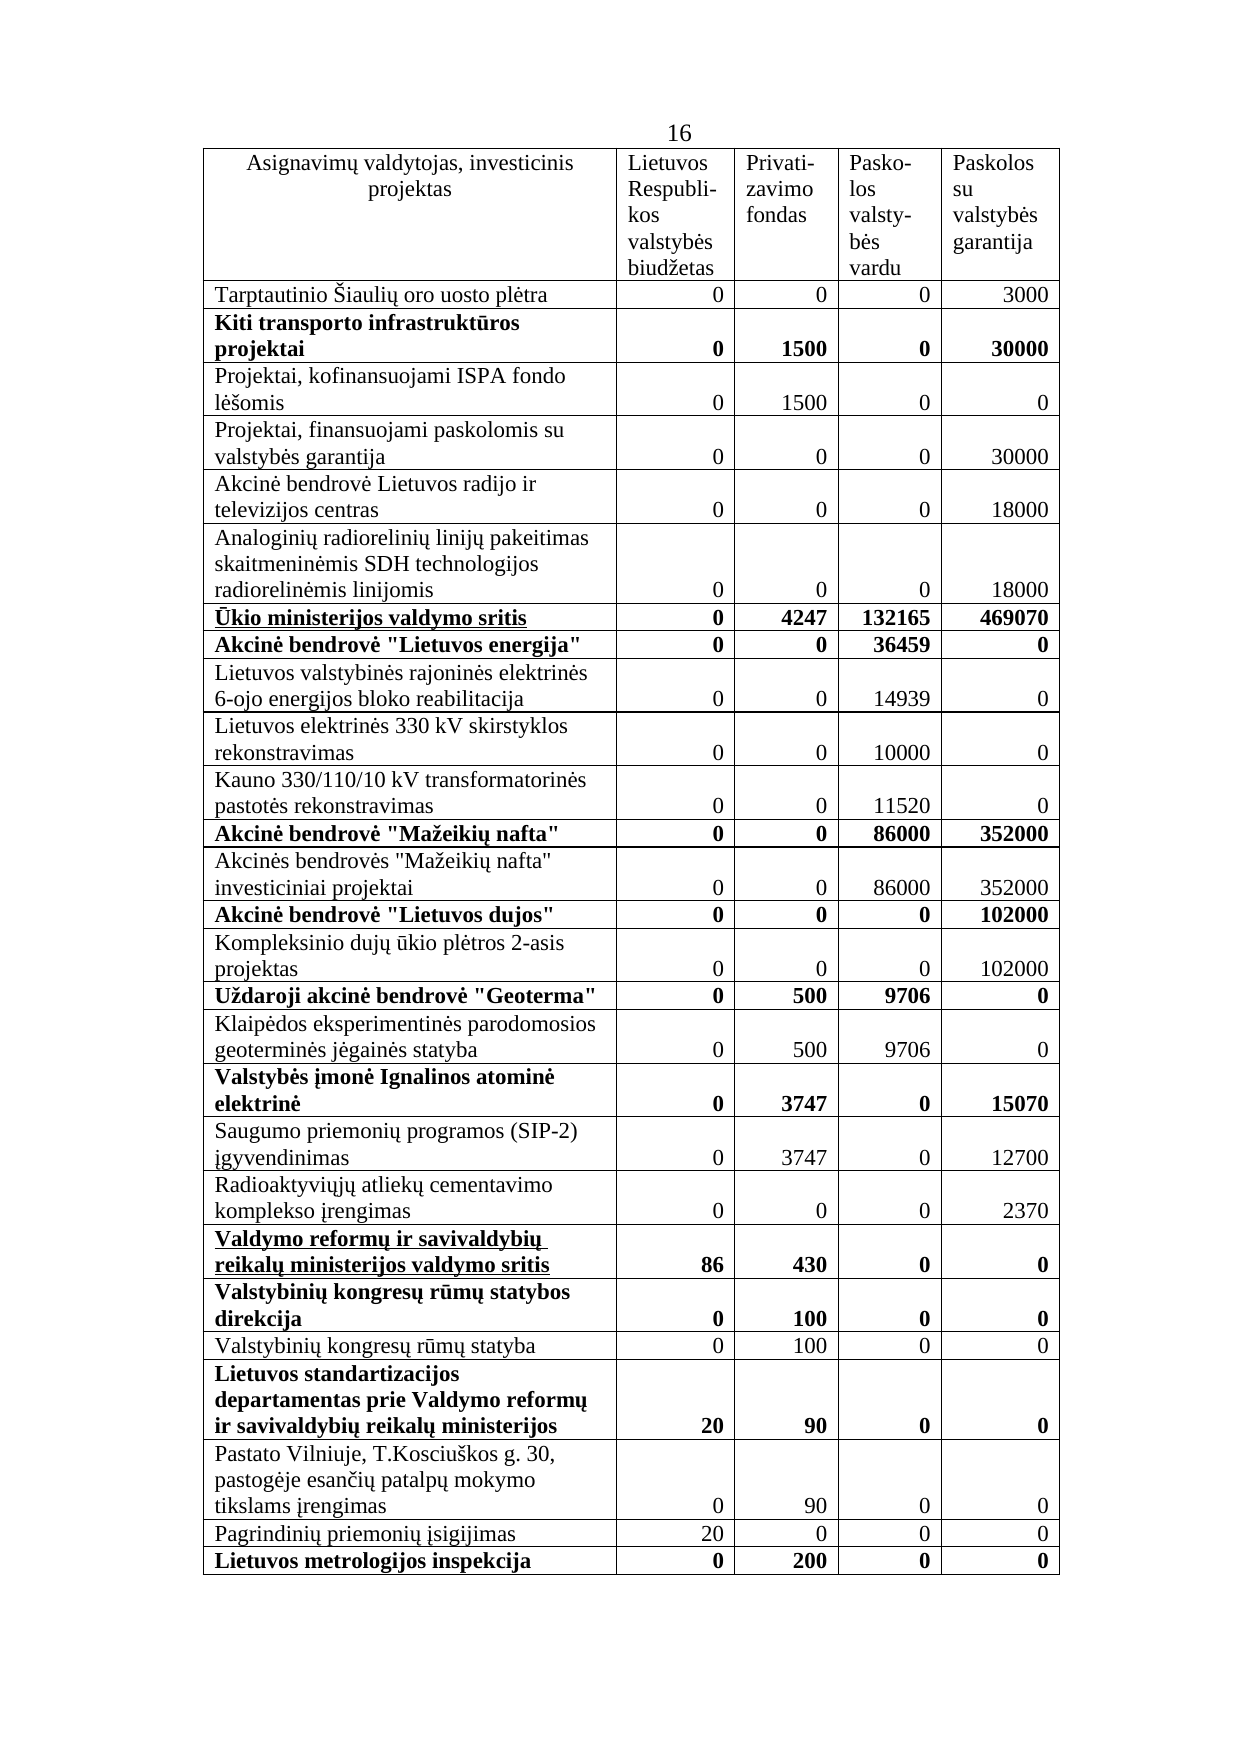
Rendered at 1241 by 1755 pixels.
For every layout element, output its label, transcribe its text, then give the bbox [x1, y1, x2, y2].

table_cell Akcinė bendrovė "Mažeikių nafta" [204, 820, 616, 846]
table_cell 0 [942, 1360, 1059, 1439]
table_cell 9706 [839, 982, 941, 1009]
table_cell 0 [735, 631, 838, 658]
table_cell 0 [942, 1279, 1059, 1331]
table_cell 11520 [839, 766, 941, 819]
table_cell 18000 [942, 470, 1059, 523]
table_cell 0 [735, 1171, 838, 1224]
table_cell Akcinė bendrovė Lietuvos radijo ir televizijos centras [204, 470, 616, 523]
table_cell Kompleksinio dujų ūkio plėtros 2-asis projektas [204, 929, 616, 981]
table_cell 90 [735, 1440, 838, 1519]
table_cell Uždaroji akcinė bendrovė "Geoterma" [204, 982, 616, 1009]
table_cell 0 [617, 1010, 734, 1062]
table_cell 0 [942, 1440, 1059, 1519]
table_cell 12700 [942, 1117, 1059, 1170]
table_cell 18000 [942, 524, 1059, 603]
table_cell 86 [617, 1225, 734, 1277]
table_cell 2370 [942, 1171, 1059, 1224]
table_cell 0 [839, 524, 941, 603]
table_cell 0 [617, 1332, 734, 1358]
table_cell 0 [617, 766, 734, 819]
table_cell Valstybinių kongresų rūmų statyba [204, 1332, 616, 1358]
table_cell 20 [617, 1520, 734, 1546]
table_cell 20 [617, 1360, 734, 1439]
table_cell 0 [839, 281, 941, 308]
table_cell 0 [839, 929, 941, 981]
table_cell Lietuvos valstybinės rajoninės elektrinės 6-ojo energijos bloko reabilitacija [204, 659, 616, 711]
table_cell 0 [839, 1332, 941, 1358]
table_cell 0 [735, 766, 838, 819]
table_cell 0 [839, 470, 941, 523]
table_cell Akcinė bendrovė "Lietuvos energija" [204, 631, 616, 658]
table_cell 14939 [839, 659, 941, 711]
table_cell 0 [839, 1360, 941, 1439]
table_cell 0 [735, 470, 838, 523]
table_cell 15070 [942, 1064, 1059, 1116]
table_cell Klaipėdos eksperimentinės parodomosios geoterminės jėgainės statyba [204, 1010, 616, 1062]
table_cell 0 [942, 982, 1059, 1009]
table_cell 0 [617, 659, 734, 711]
table_cell 0 [617, 901, 734, 927]
table_cell 4247 [735, 604, 838, 630]
table_cell 0 [735, 281, 838, 308]
table_cell 0 [617, 1279, 734, 1331]
table_cell 0 [839, 1547, 941, 1573]
table_cell 0 [617, 1547, 734, 1573]
table_cell 0 [942, 631, 1059, 658]
table_cell 0 [617, 1171, 734, 1224]
table_cell 0 [735, 848, 838, 900]
table_cell 0 [617, 416, 734, 469]
table_cell 0 [839, 1117, 941, 1170]
table_cell 500 [735, 982, 838, 1009]
table_cell 3747 [735, 1117, 838, 1170]
table_cell Pastato Vilniuje, T.Kosciuškos g. 30, pastogėje esančių patalpų mokymo tikslams įrengimas [204, 1440, 616, 1519]
table_cell 0 [735, 901, 838, 927]
table_cell Projektai, kofinansuojami ISPA fondo lėšomis [204, 363, 616, 415]
table_cell 500 [735, 1010, 838, 1062]
table_cell 90 [735, 1360, 838, 1439]
table_cell 0 [735, 524, 838, 603]
table_cell 0 [735, 929, 838, 981]
table_cell 100 [735, 1332, 838, 1358]
table_cell 0 [617, 363, 734, 415]
table_cell 0 [839, 1440, 941, 1519]
table_cell 0 [617, 1117, 734, 1170]
table_cell 0 [735, 659, 838, 711]
table_cell 86000 [839, 848, 941, 900]
table_cell Pagrindinių priemonių įsigijimas [204, 1520, 616, 1546]
table_cell 9706 [839, 1010, 941, 1062]
table_cell Valstybinių kongresų rūmų statybos direkcija [204, 1279, 616, 1331]
table_cell Valdymo reformų ir savivaldybių reikalų ministerijos valdymo sritis [204, 1225, 616, 1277]
table_cell 0 [735, 820, 838, 846]
table_cell 0 [942, 1547, 1059, 1573]
table_cell 0 [942, 766, 1059, 819]
table_header Lietuvos Respubli-kos valstybės biudžetas [617, 149, 734, 280]
table_cell 102000 [942, 929, 1059, 981]
table_cell 3747 [735, 1064, 838, 1116]
table_cell 0 [942, 1520, 1059, 1546]
table_cell 0 [839, 1520, 941, 1546]
table_cell 0 [617, 929, 734, 981]
table_cell 0 [839, 1171, 941, 1224]
table_cell 0 [735, 416, 838, 469]
table_cell 0 [839, 309, 941, 362]
table_cell Saugumo priemonių programos (SIP-2) įgyvendinimas [204, 1117, 616, 1170]
table_cell 0 [942, 363, 1059, 415]
table_cell 0 [617, 1440, 734, 1519]
table_cell 0 [942, 1332, 1059, 1358]
table_cell Lietuvos elektrinės 330 kV skirstyklos rekonstravimas [204, 713, 616, 765]
table_cell 0 [617, 848, 734, 900]
table_cell 36459 [839, 631, 941, 658]
table_cell 0 [942, 1225, 1059, 1277]
table_cell 0 [617, 524, 734, 603]
table_cell 1500 [735, 309, 838, 362]
table_cell 0 [942, 713, 1059, 765]
table_cell 0 [617, 982, 734, 1009]
table_header Pasko-los valsty-bės vardu [839, 149, 941, 280]
table_cell 352000 [942, 848, 1059, 900]
table_cell 30000 [942, 309, 1059, 362]
table_cell Kiti transporto infrastruktūros projektai [204, 309, 616, 362]
table_cell 0 [735, 1520, 838, 1546]
table_cell 0 [839, 416, 941, 469]
table_cell Lietuvos metrologijos inspekcija [204, 1547, 616, 1573]
table_cell 0 [617, 470, 734, 523]
table_cell Ūkio ministerijos valdymo sritis [204, 604, 616, 630]
table_cell 352000 [942, 820, 1059, 846]
table_cell Akcinė bendrovė "Lietuvos dujos" [204, 901, 616, 927]
table_cell 100 [735, 1279, 838, 1331]
table_cell 102000 [942, 901, 1059, 927]
table_cell 86000 [839, 820, 941, 846]
table_header Paskolos su valstybės garantija [942, 149, 1059, 280]
table_cell Projektai, finansuojami paskolomis su valstybės garantija [204, 416, 616, 469]
table_cell 0 [617, 1064, 734, 1116]
table_cell Tarptautinio Šiaulių oro uosto plėtra [204, 281, 616, 308]
table_cell 0 [942, 1010, 1059, 1062]
table_cell 0 [839, 363, 941, 415]
table_cell 10000 [839, 713, 941, 765]
table_cell 200 [735, 1547, 838, 1573]
table_cell 469070 [942, 604, 1059, 630]
table_cell 132165 [839, 604, 941, 630]
table_cell 0 [617, 631, 734, 658]
table_cell 0 [617, 281, 734, 308]
table_cell 3000 [942, 281, 1059, 308]
table_cell 0 [839, 901, 941, 927]
table_cell 430 [735, 1225, 838, 1277]
table_cell 0 [839, 1225, 941, 1277]
table_cell 30000 [942, 416, 1059, 469]
table_cell 0 [839, 1279, 941, 1331]
table_cell Analoginių radiorelinių linijų pakeitimas skaitmeninėmis SDH technologijos radiorelinėmis linijomis [204, 524, 616, 603]
table_cell 0 [617, 604, 734, 630]
table_cell 1500 [735, 363, 838, 415]
table_cell Lietuvos standartizacijos departamentas prie Valdymo reformų ir savivaldybių reikalų ministerijos [204, 1360, 616, 1439]
table_cell Akcinės bendrovės "Mažeikių nafta" investiciniai projektai [204, 848, 616, 900]
table_cell 0 [617, 309, 734, 362]
table_cell Valstybės įmonė Ignalinos atominė elektrinė [204, 1064, 616, 1116]
table_header Privati-zavimo fondas [735, 149, 838, 280]
table_cell 0 [942, 659, 1059, 711]
table_cell 0 [839, 1064, 941, 1116]
table_header Asignavimų valdytojas, investicinis projektas [204, 149, 616, 280]
table_cell Kauno 330/110/10 kV transformatorinės pastotės rekonstravimas [204, 766, 616, 819]
table_cell 0 [735, 713, 838, 765]
table_cell 0 [617, 713, 734, 765]
table_cell 0 [617, 820, 734, 846]
table_cell Radioaktyviųjų atliekų cementavimo komplekso įrengimas [204, 1171, 616, 1224]
